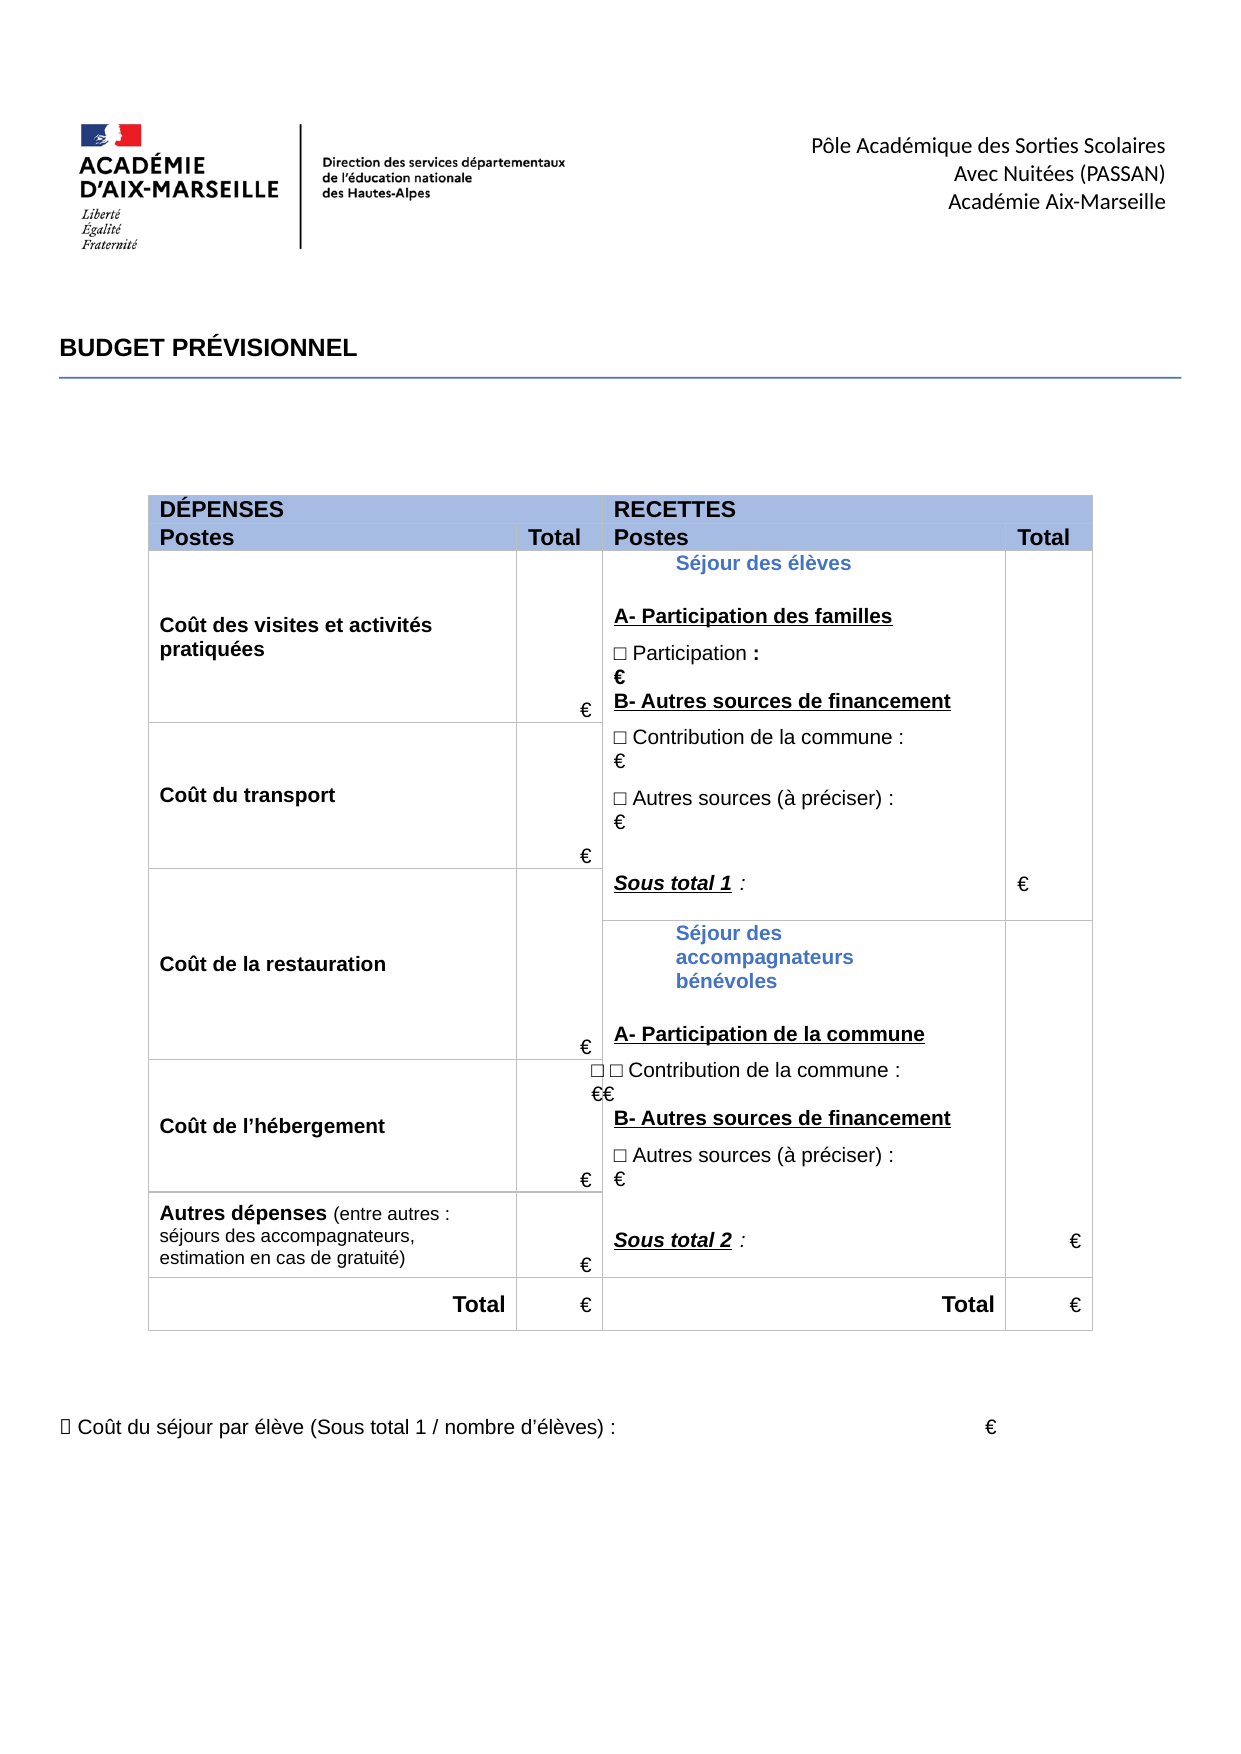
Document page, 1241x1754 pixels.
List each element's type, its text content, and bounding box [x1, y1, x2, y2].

table_cell € [1006, 921, 1092, 1277]
picture [59, 103, 587, 271]
subtitle budget prévisionnel [59, 333, 1181, 376]
table_cell [603, 921, 664, 1021]
table_cell Coût de la restauration [149, 869, 516, 1059]
subtitle [59, 379, 1181, 390]
table_cell Coût des visites et activités pratiquées [149, 551, 516, 722]
table_cell € [517, 551, 602, 722]
table_cell € [517, 869, 602, 1059]
table_cell Postes [149, 524, 516, 550]
table_cell A- Participation de la commune □ □ Contribution de la commune : €€ B- Autres sources de financement □ Autres sources (à préciser) : € Sous total 2 : [603, 1021, 1005, 1277]
table_cell [603, 551, 664, 603]
table_cell Total [603, 1278, 1005, 1329]
table_cell Séjour des élèves [664, 551, 945, 603]
table_cell Séjour des accompagnateurs bénévoles [664, 921, 945, 1021]
table_cell Coût de l’hébergement [149, 1060, 516, 1191]
table_cell Total [517, 524, 602, 550]
table_header DÉPENSES [149, 496, 602, 523]
table_cell A- Participation des familles □ Participation : € B- Autres sources de financement □ Contribution de la commune : € □ Autres sources (à préciser) : € Sous total 1 : [603, 603, 1005, 920]
table_cell € [517, 1193, 602, 1277]
table_cell [945, 921, 1005, 1021]
table_header RECETTES [603, 496, 1092, 523]
text  Coût du séjour par élève (Sous total 1 / nombre d’élèves) : € [59, 1412, 1181, 1440]
table_cell € [1006, 551, 1092, 920]
table_cell € [517, 1278, 602, 1329]
table_cell [945, 551, 1005, 603]
table_cell Autres dépenses (entre autres : séjours des accompagnateurs, estimation en cas de gratuité) [149, 1193, 516, 1277]
table_cell € [517, 1060, 602, 1191]
table_cell Total [149, 1278, 516, 1329]
table_cell € [1006, 1278, 1092, 1329]
table_cell Coût du transport [149, 723, 516, 867]
table_cell Total [1006, 524, 1092, 550]
table_cell Postes [603, 524, 1005, 550]
table_cell € [517, 723, 602, 867]
